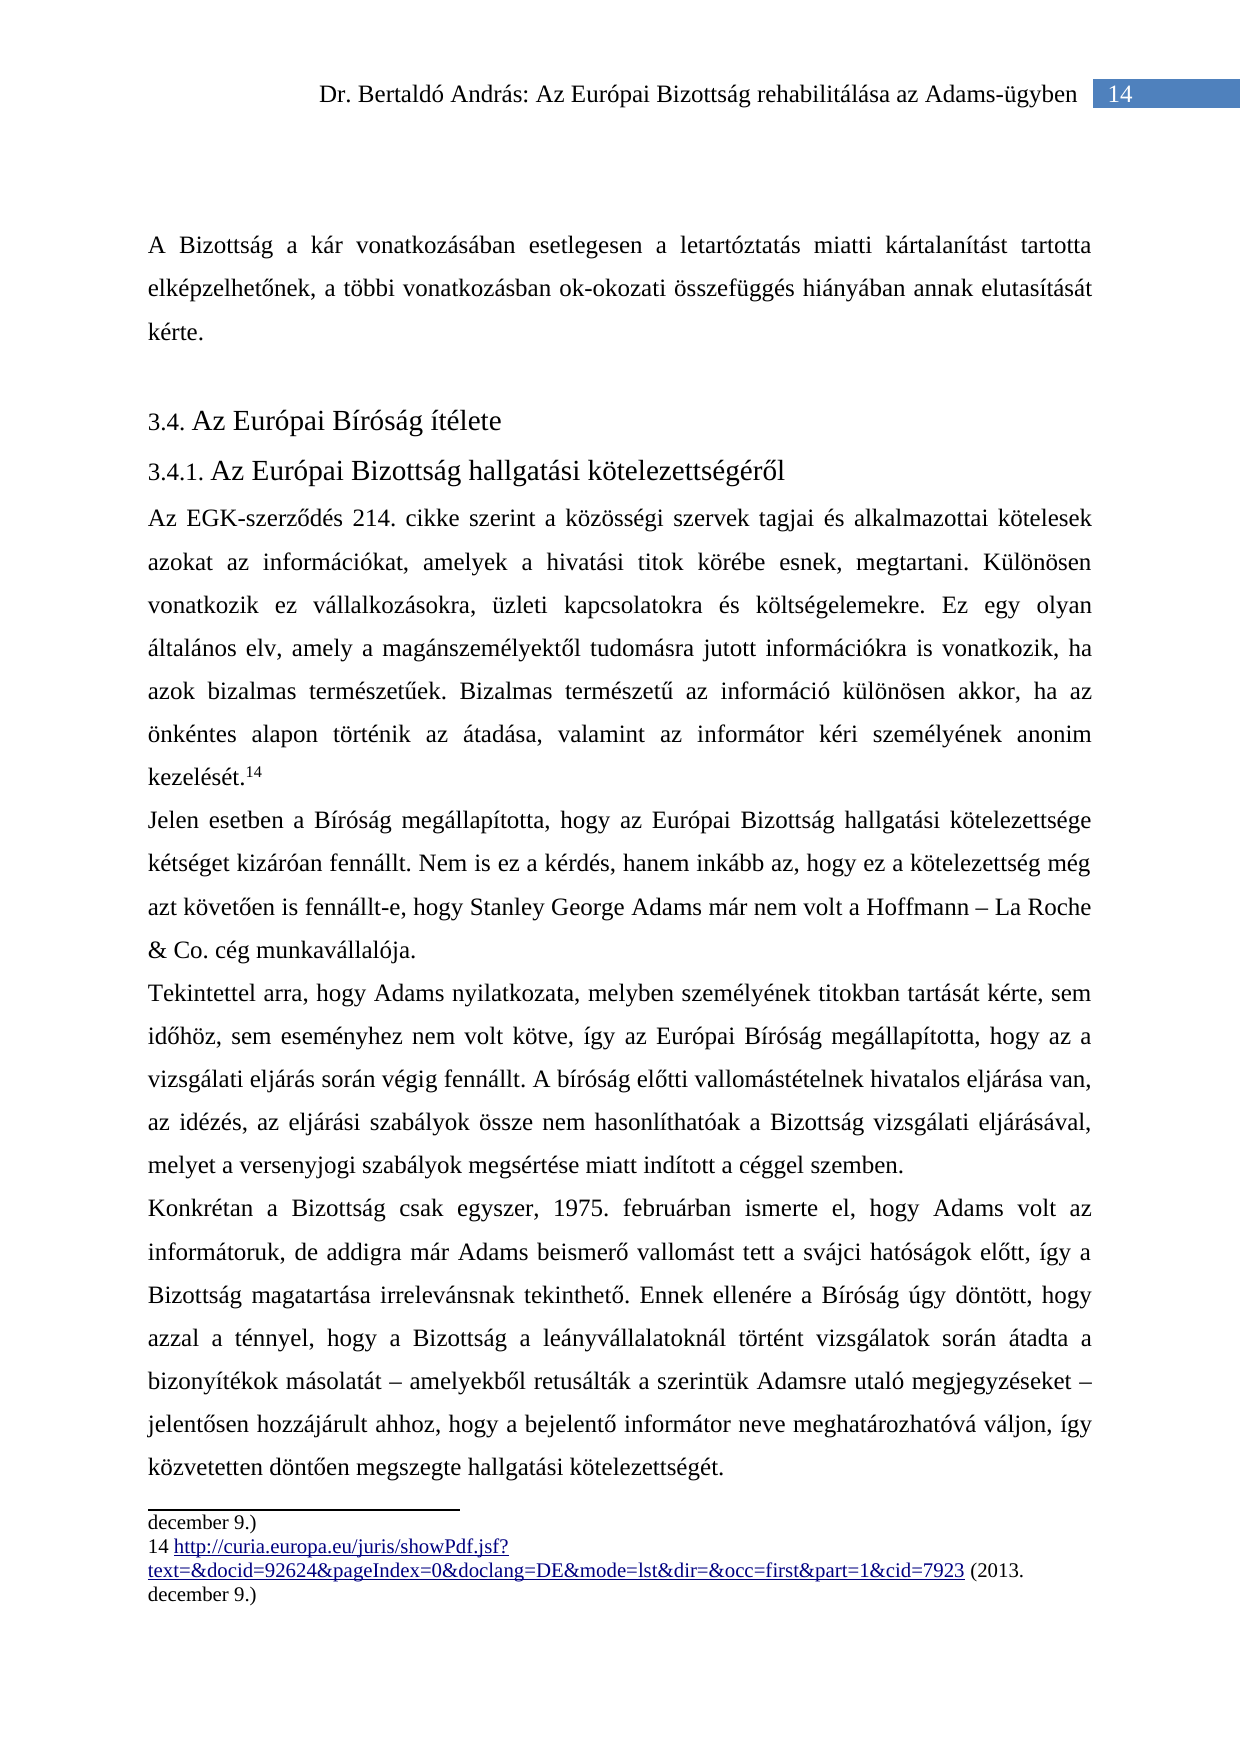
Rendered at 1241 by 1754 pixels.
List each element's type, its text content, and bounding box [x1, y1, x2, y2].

text 3.4.1. Az Európai Bizottság hallgatási kötelezettségéről [148, 453, 1093, 487]
text Konkrétan a Bizottság csak egyszer, 1975. februárban ismerte el, hogy Adams volt az informátoruk, de addigra már Adams beismerő vallomást tett a svájci hatóságok előtt, így a Bizottság magatartása irrelevánsnak tekinthető. Ennek ellenére a Bíróság úgy döntött, hogy azzal a ténnyel, hogy a Bizottság a leányvállalatoknál történt vizsgálatok során átadta a bizonyítékok másolatát – amelyekből retusálták a szerintük Adamsre utaló megjegyzéseket – jelentősen hozzájárult ahhoz, hogy a bejelentő informátor neve meghatározhatóvá váljon, így közvetetten döntően megszegte hallgatási kötelezettségét. [148, 1193, 1093, 1481]
text december 9.) [148, 1510, 1093, 1534]
text http://curia.europa.eu/juris/showPdf.jsf?text=&docid=92624&pageIndex=0&doclang=DE&mode=lst&dir=&occ=first&part=1&cid=7923 (2013. december 9.) [148, 1534, 1093, 1606]
text Jelen esetben a Bíróság megállapította, hogy az Európai Bizottság hallgatási kötelezettsége kétséget kizáróan fennállt. Nem is ez a kérdés, hanem inkább az, hogy ez a kötelezettség még azt követően is fennállt-e, hogy Stanley George Adams már nem volt a Hoffmann – La Roche & Co. cég munkavállalója. [148, 805, 1093, 963]
text Tekintettel arra, hogy Adams nyilatkozata, melyben személyének titokban tartását kérte, sem időhöz, sem eseményhez nem volt kötve, így az Európai Bíróság megállapította, hogy az a vizsgálati eljárás során végig fennállt. A bíróság előtti vallomástételnek hivatalos eljárása van, az idézés, az eljárási szabályok össze nem hasonlíthatóak a Bizottság vizsgálati eljárásával, melyet a versenyjogi szabályok megsértése miatt indított a céggel szemben. [148, 978, 1093, 1179]
text 3.4. Az Európai Bíróság ítélete [148, 403, 1093, 436]
text Az EGK-szerződés 214. cikke szerint a közösségi szervek tagjai és alkalmazottai kötelesek azokat az információkat, amelyek a hivatási titok körébe esnek, megtartani. Különösen vonatkozik ez vállalkozásokra, üzleti kapcsolatokra és költségelemekre. Ez egy olyan általános elv, amely a magánszemélyektől tudomásra jutott információkra is vonatkozik, ha azok bizalmas természetűek. Bizalmas természetű az információ különösen akkor, ha az önkéntes alapon történik az átadása, valamint az informátor kéri személyének anonim kezelését. [148, 503, 1093, 791]
text A Bizottság a kár vonatkozásában esetlegesen a letartóztatás miatti kártalanítást tartotta elképzelhetőnek, a többi vonatkozásban ok-okozati összefüggés hiányában annak elutasítását kérte. [148, 230, 1093, 345]
